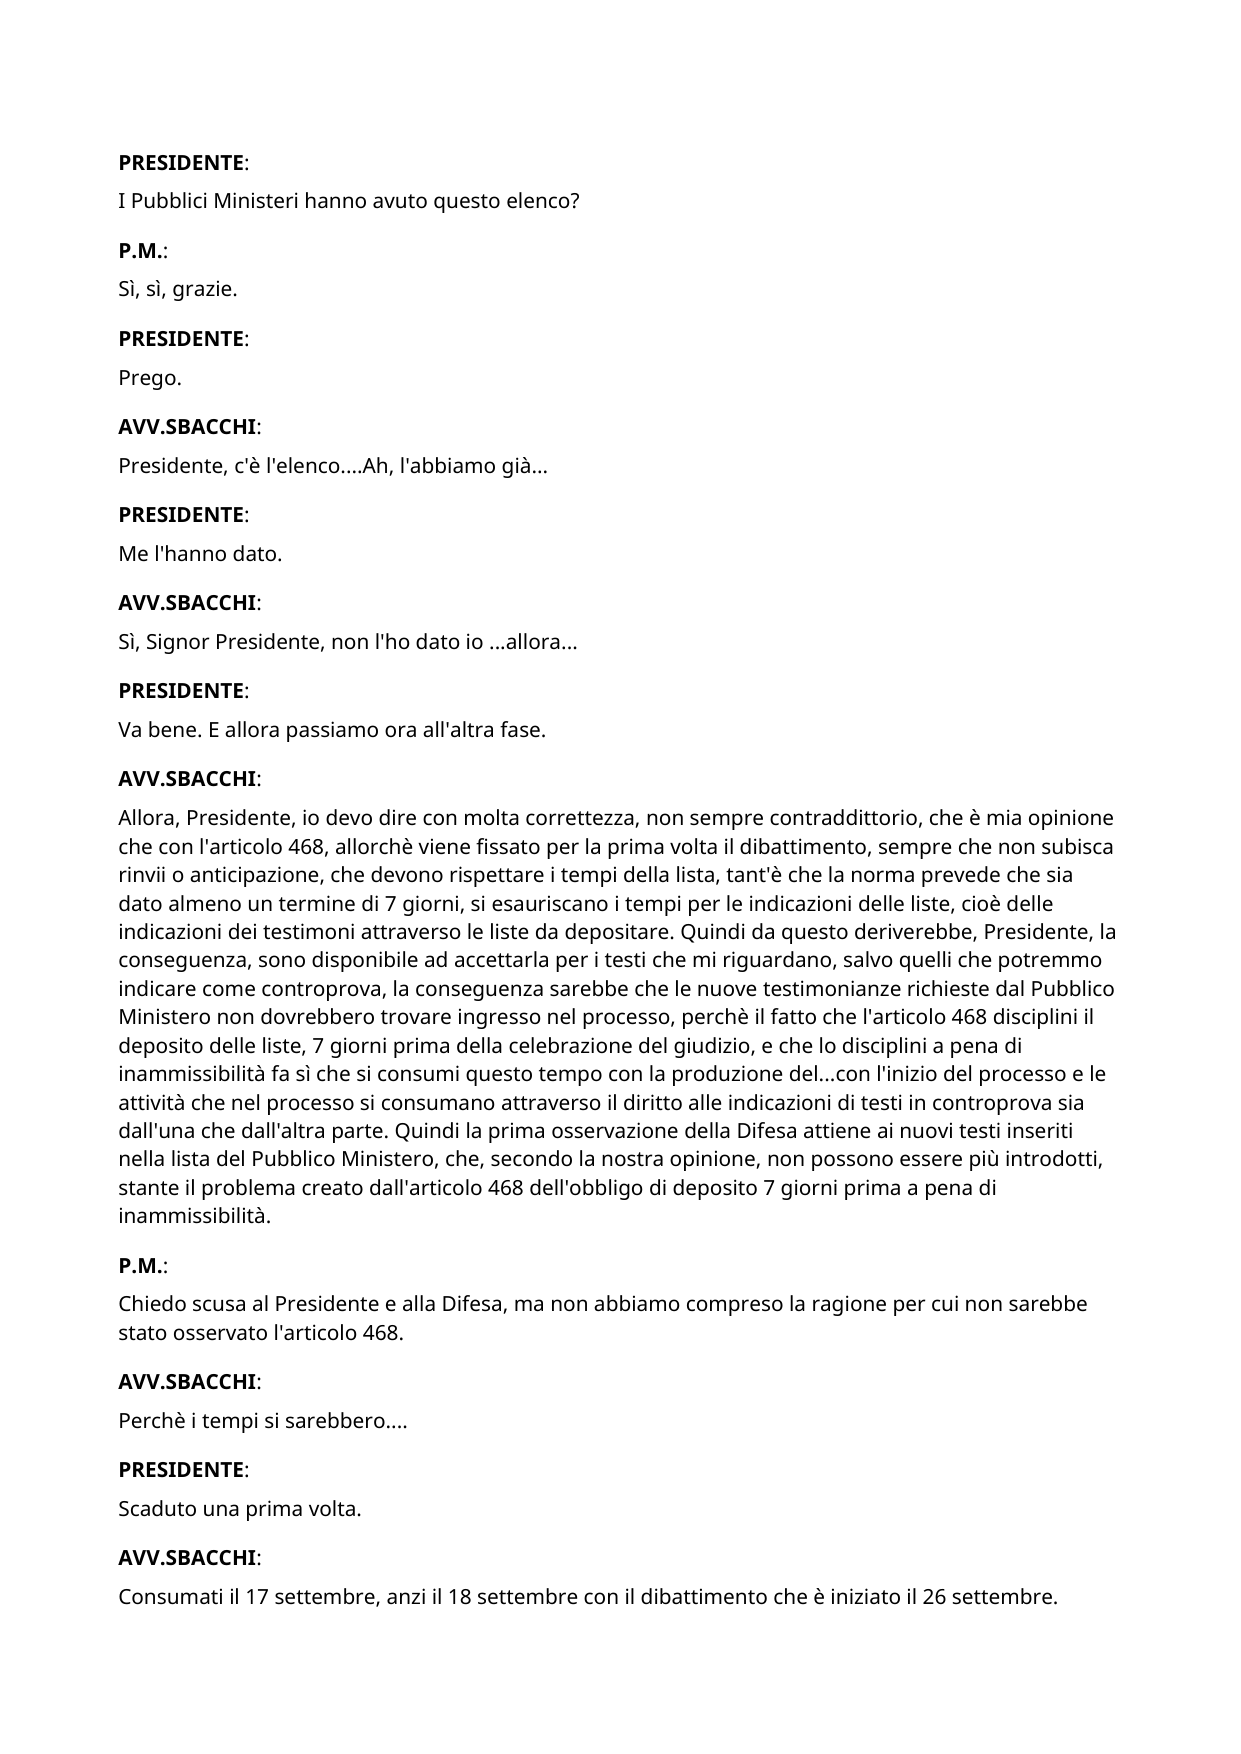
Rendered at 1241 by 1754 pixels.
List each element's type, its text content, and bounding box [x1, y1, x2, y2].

text I Pubblici Ministeri hanno avuto questo elenco? [118, 186, 1122, 215]
text Va bene. E allora passiamo ora all'altra fase. [118, 715, 1122, 744]
text PRESIDENTE: [118, 324, 1122, 352]
text AVV.SBACCHI: [118, 1367, 1122, 1396]
text P.M.: [118, 236, 1122, 264]
text Chiedo scusa al Presidente e alla Difesa, ma non abbiamo compreso la ragione per cui non sarebbe stato osservato l'articolo 468. [118, 1289, 1122, 1346]
text PRESIDENTE: [118, 676, 1122, 705]
text AVV.SBACCHI: [118, 1543, 1122, 1572]
text Perchè i tempi si sarebbero.... [118, 1406, 1122, 1434]
text Consumati il 17 settembre, anzi il 18 settembre con il dibattimento che è iniziato il 26 settembre. [118, 1582, 1122, 1611]
text PRESIDENTE: [118, 148, 1122, 176]
text Presidente, c'è l'elenco....Ah, l'abbiamo già... [118, 451, 1122, 479]
text Scaduto una prima volta. [118, 1494, 1122, 1523]
text Me l'hanno dato. [118, 539, 1122, 567]
text Allora, Presidente, io devo dire con molta correttezza, non sempre contraddittorio, che è mia opinione che con l'articolo 468, allorchè viene fissato per la prima volta il dibattimento, sempre che non subisca rinvii o anticipazione, che devono rispettare i tempi della lista, tant'è che la norma prevede che sia dato almeno un termine di 7 giorni, si esauriscano i tempi per le indicazioni delle liste, cioè delle indicazioni dei testimoni attraverso le liste da depositare. Quindi da questo deriverebbe, Presidente, la conseguenza, sono disponibile ad accettarla per i testi che mi riguardano, salvo quelli che potremmo indicare come controprova, la conseguenza sarebbe che le nuove testimonianze richieste dal Pubblico Ministero non dovrebbero trovare ingresso nel processo, perchè il fatto che l'articolo 468 disciplini il deposito delle liste, 7 giorni prima della celebrazione del giudizio, e che lo disciplini a pena di inammissibilità fa sì che si consumi questo tempo con la produzione del...con l'inizio del processo e le attività che nel processo si consumano attraverso il diritto alle indicazioni di testi in controprova sia dall'una che dall'altra parte. Quindi la prima osservazione della Difesa attiene ai nuovi testi inseriti nella lista del Pubblico Ministero, che, secondo la nostra opinione, non possono essere più introdotti, stante il problema creato dall'articolo 468 dell'obbligo di deposito 7 giorni prima a pena di inammissibilità. [118, 803, 1122, 1230]
text Sì, sì, grazie. [118, 274, 1122, 303]
text AVV.SBACCHI: [118, 588, 1122, 617]
text AVV.SBACCHI: [118, 412, 1122, 440]
text AVV.SBACCHI: [118, 764, 1122, 793]
text Prego. [118, 363, 1122, 391]
text P.M.: [118, 1251, 1122, 1279]
text PRESIDENTE: [118, 500, 1122, 528]
text PRESIDENTE: [118, 1455, 1122, 1484]
text Sì, Signor Presidente, non l'ho dato io ...allora... [118, 627, 1122, 656]
